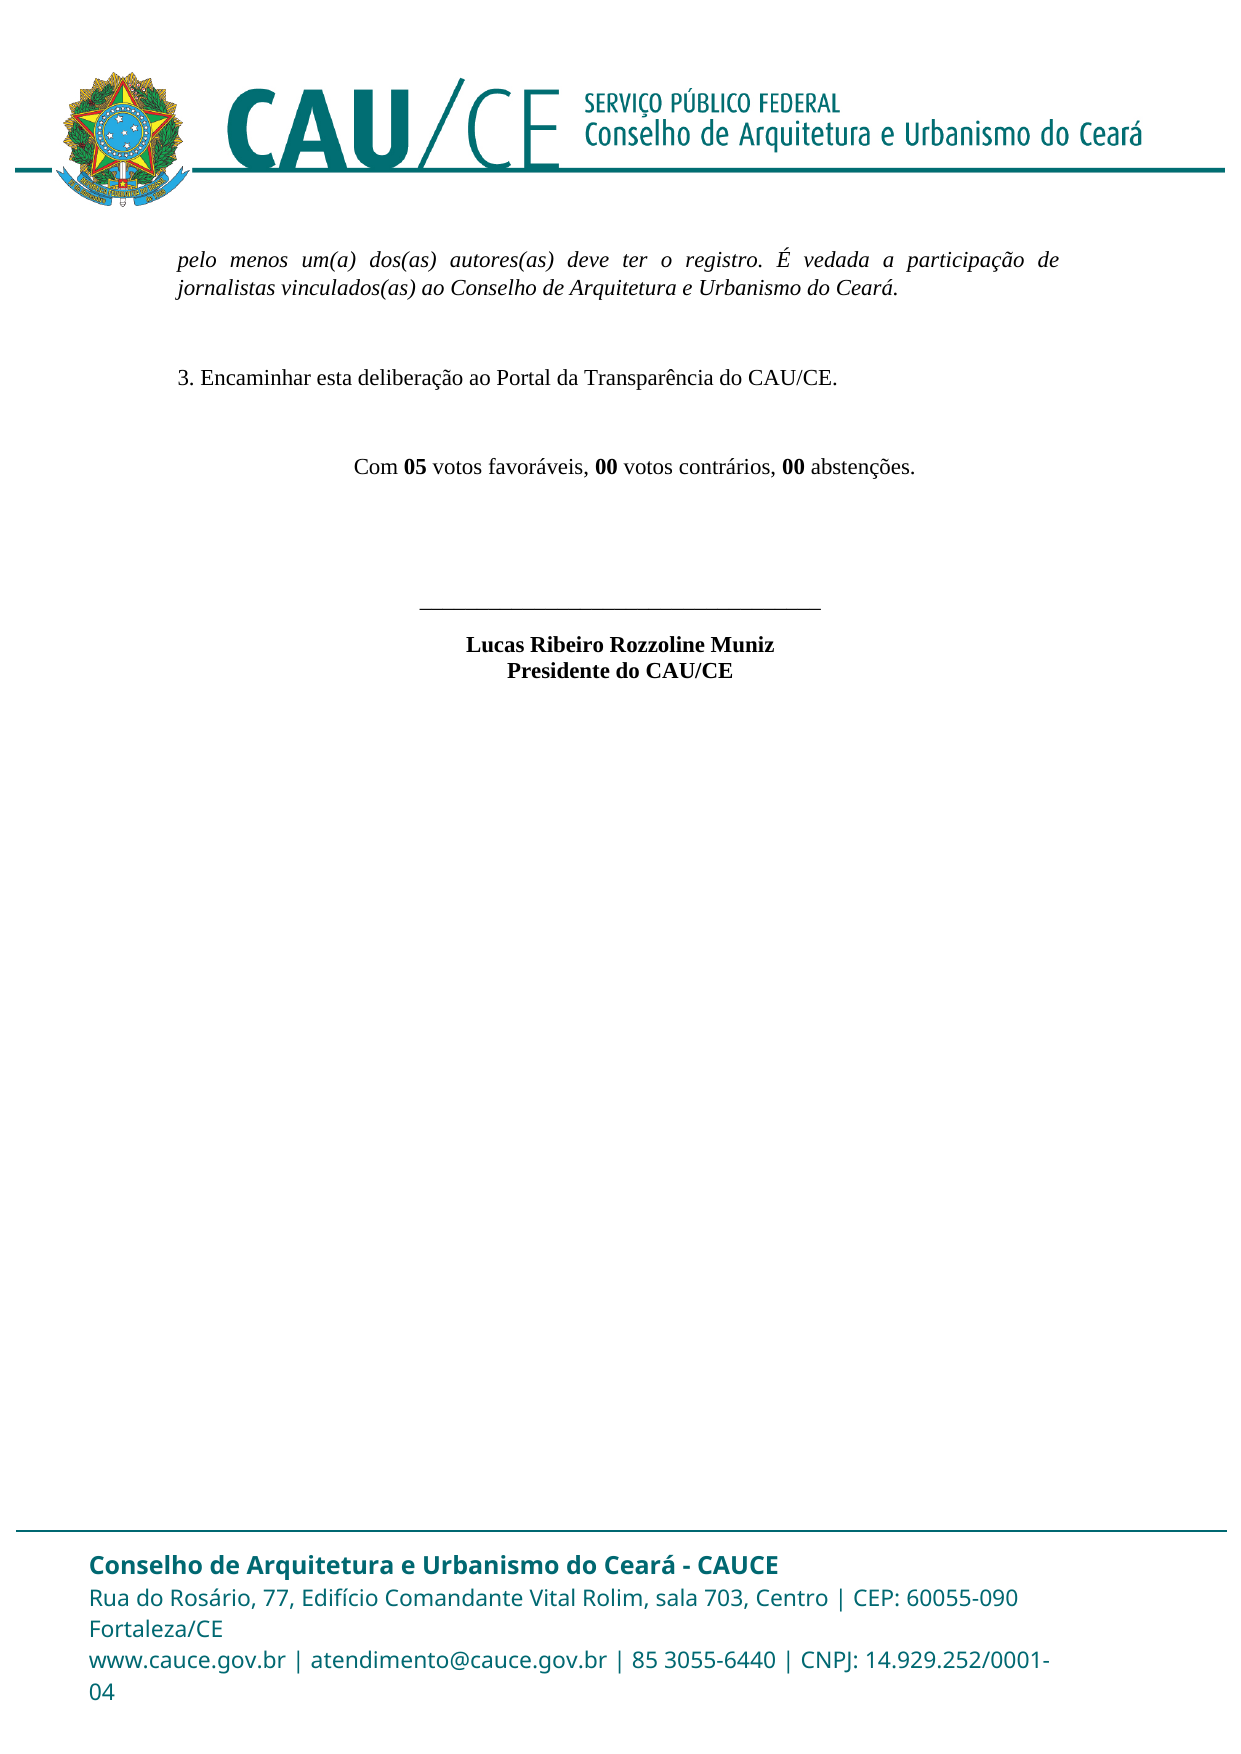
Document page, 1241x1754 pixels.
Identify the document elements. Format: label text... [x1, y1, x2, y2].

text ___________________________________ [295, 587, 945, 613]
text 3. Encaminhar esta deliberação ao Portal da Transparência do CAU/CE. [177, 364, 1063, 390]
text Com 05 votos favoráveis, 00 votos contrários, 00 abstenções. [295, 453, 945, 479]
text Presidente do CAU/CE [177, 657, 1063, 684]
text pelo menos um(a) dos(as) autores(as) deve ter o registro. É vedada a participação de jornalistas vinculados(as) ao Conselho de Arquitetura e Urbanismo do Ceará. [177, 247, 1063, 301]
text Lucas Ribeiro Rozzoline Muniz [177, 631, 1063, 657]
